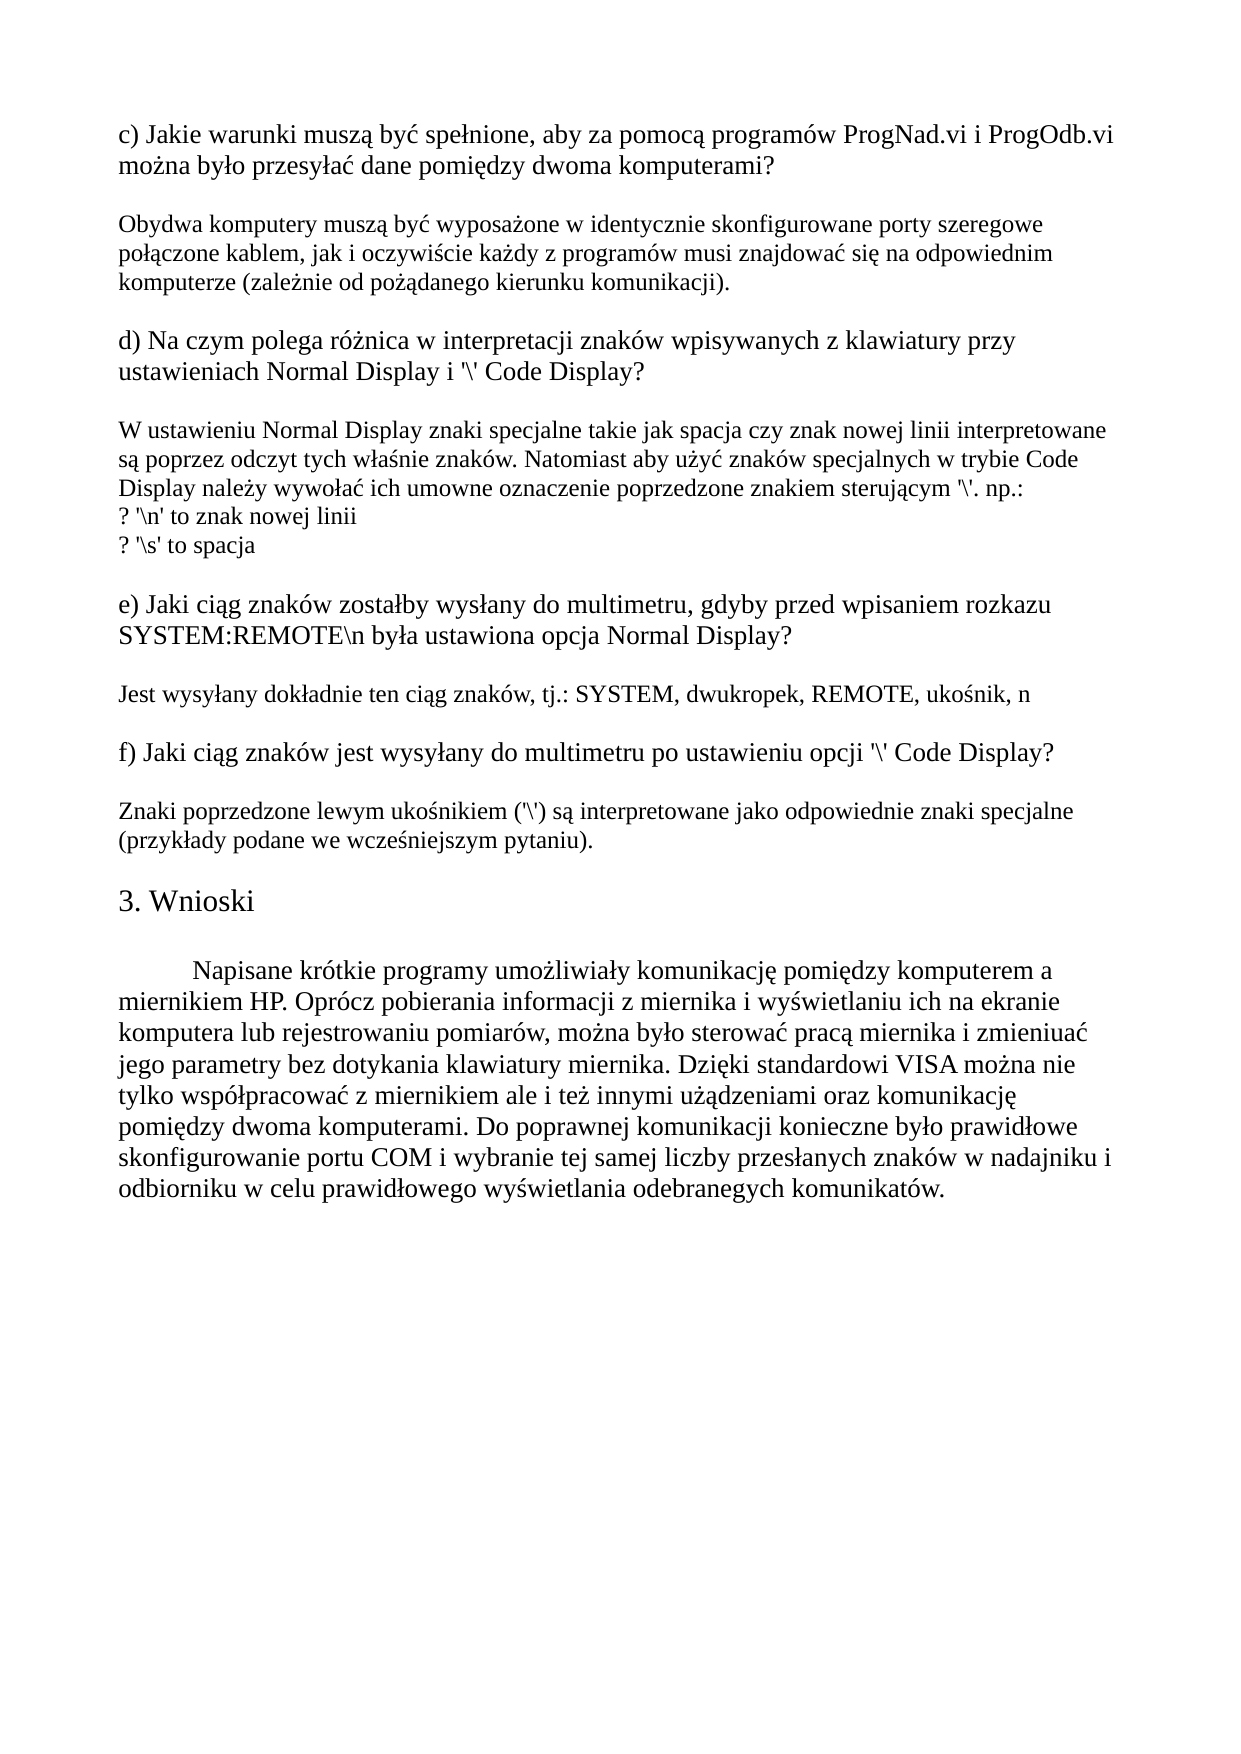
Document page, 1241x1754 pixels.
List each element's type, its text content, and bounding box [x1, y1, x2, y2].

text (przykłady podane we wcześniejszym pytaniu). [118, 825, 1122, 854]
text ? '\n' to znak nowej linii [118, 501, 1122, 530]
text Obydwa komputery muszą być wyposażone w identycznie skonfigurowane porty szeregowe [118, 209, 1122, 238]
text W ustawieniu Normal Display znaki specjalne takie jak spacja czy znak nowej linii interpretowane [118, 415, 1122, 444]
text f) Jaki ciąg znaków jest wysyłany do multimetru po ustawieniu opcji '\' Code Display? [118, 736, 1122, 767]
text Display należy wywołać ich umowne oznaczenie poprzedzone znakiem sterującym '\'. np.: [118, 473, 1122, 501]
text ? '\s' to spacja [118, 530, 1122, 559]
text połączone kablem, jak i oczywiście każdy z programów musi znajdować się na odpowiednim [118, 238, 1122, 267]
text e) Jaki ciąg znaków zostałby wysłany do multimetru, gdyby przed wpisaniem rozkazu [118, 588, 1122, 619]
text d) Na czym polega różnica w interpretacji znaków wpisywanych z klawiatury przy ustawieniach Normal Display i '\' Code Display? [118, 324, 1122, 386]
text można było przesyłać dane pomiędzy dwoma komputerami? [118, 149, 1122, 180]
text Jest wysyłany dokładnie ten ciąg znaków, tj.: SYSTEM, dwukropek, REMOTE, ukośnik, n [118, 679, 1122, 707]
text komputerze (zależnie od pożądanego kierunku komunikacji). [118, 267, 1122, 295]
text 3. Wnioski [118, 882, 1122, 918]
text SYSTEM:REMOTE\n była ustawiona opcja Normal Display? [118, 619, 1122, 650]
text Napisane krótkie programy umożliwiały komunikację pomiędzy komputerem a miernikiem HP. Oprócz pobierania informacji z miernika i wyświetlaniu ich na ekranie komputera lub rejestrowaniu pomiarów, można było sterować pracą miernika i zmieniuać jego parametry bez dotykania klawiatury miernika. Dzięki standardowi VISA można nie tylko współpracować z miernikiem ale i też innymi użądzeniami oraz komunikację pomiędzy dwoma komputerami. Do poprawnej komunikacji konieczne było prawidłowe skonfigurowanie portu COM i wybranie tej samej liczby przesłanych znaków w nadajniku i odbiorniku w celu prawidłowego wyświetlania odebranegych komunikatów. [118, 954, 1122, 1203]
text są poprzez odczyt tych właśnie znaków. Natomiast aby użyć znaków specjalnych w trybie Code [118, 444, 1122, 473]
text c) Jakie warunki muszą być spełnione, aby za pomocą programów ProgNad.vi i ProgOdb.vi [118, 118, 1122, 149]
text Znaki poprzedzone lewym ukośnikiem ('\') są interpretowane jako odpowiednie znaki specjalne [118, 796, 1122, 825]
